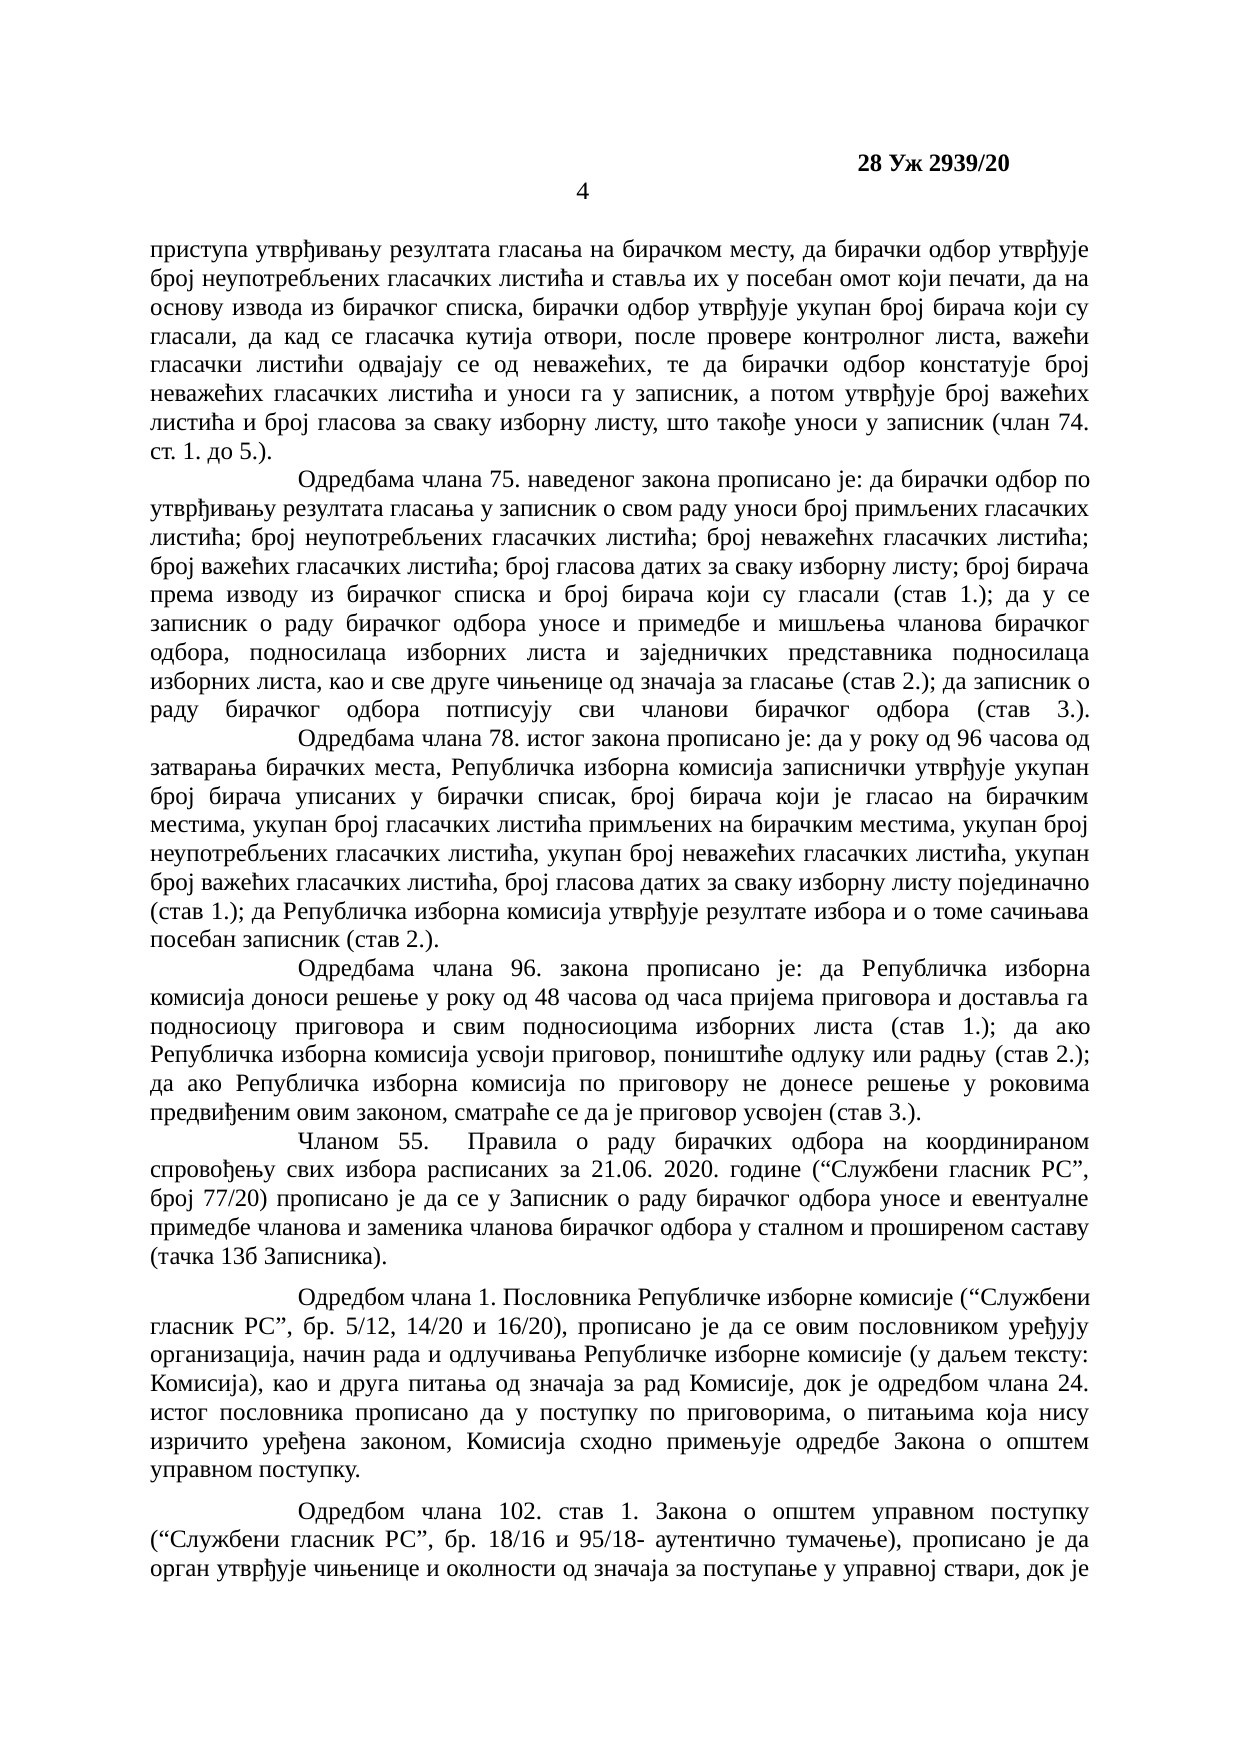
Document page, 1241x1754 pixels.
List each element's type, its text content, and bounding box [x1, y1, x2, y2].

text приступа утврђивању резултата гласања на бирачком месту, да бирачки одбор утврђује број неупотребљених гласачких листића и ставља их у посебан омот који печати, да на основу извода из бирачког списка, бирачки одбор утврђује укупан број бирача који су гласали, да кад се гласачка кутија отвори, после провере контролног листа, важећи гласачки листићи одвајају се од неважећих, те да бирачки одбор констатује број неважећих гласачких листића и уноси га у записник, а потом утврђује број важећих листића и број гласова за сваку изборну листу, што такође уноси у записник (члан 74. ст. 1. до 5.). [150, 234, 1090, 464]
text Одредбом члана 102. став 1. Закона о општем управном поступку (“Службени гласник РС”, бр. 18/16 и 95/18- аутентично тумачење), прописано је да орган утврђује чињенице и околности од значаја за поступање у управној ствари, док је [150, 1496, 1090, 1582]
text Одредбама члана 96. закона прописано је: да Републичка изборна комисија доноси решење у року од 48 часова од часа пријема приговора и доставља га подносиоцу приговора и свим подносиоцима изборних листа (став 1.); да ако Републичка изборна комисија усвоји приговор, поништиће одлуку или радњу (став 2.); да ако Републичка изборна комисија по приговору не донесе решење у роковима предвиђеним овим законом, сматраће се да је приговор усвојен (став 3.). [150, 953, 1090, 1126]
text Одредбама члана 75. наведеног закона прописано је: да бирачки одбор по утврђивању резултата гласања у записник о свом раду уноси број примљених гласачких листића; број неупотребљених гласачких листића; број неважећнх гласачких листића; број важећих гласачких листића; број гласова датих за сваку изборну листу; број бирача према изводу из бирачког списка и број бирача који су гласали (став 1.); да у се записник о раду бирачког одбора уносе и примедбе и мишљења чланова бирачког одбора, подносилаца изборних листа и заједничких представника подносилаца изборних листа, као и све друге чињенице од значаја за гласање (став 2.); да записник о раду бирачког одбора потписују сви чланови бирачког одбора (став 3.). Одредбама члана 78. истог закона прописано је: да у року од 96 часова од затварања бирачких места, Републичка изборна комисија записнички утврђује укупан број бирача уписаних у бирачки списак, број бирача који је гласао на бирачким местима, укупан број гласачких листића примљених на бирачким местима, укупан број неупотребљених гласачких листића, укупан број неважећих гласачких листића, укупан број важећих гласачких листића, број гласова датих за сваку изборну листу појединачно (став 1.); да Републичка изборна комисија утврђује резултате избора и о томе сачињава посебан записник (став 2.). [150, 464, 1090, 953]
text Чланом 55. Правила о раду бирачких одбора на координираном спровођењу свих избора расписаних за 21.06. 2020. године (“Службени гласник РС”, број 77/20) прописано је да се у Записник о раду бирачког одбора уносе и евентуалне примедбе чланова и заменика чланова бирачког одбора у сталном и проширеном саставу (тачка 13б Записника). [150, 1126, 1090, 1269]
text Одредбом члана 1. Пословника Републичке изборне комисије (“Службени гласник РС”, бр. 5/12, 14/20 и 16/20), прописано је да се овим пословником уређују организација, начин рада и одлучивања Републичке изборне комисије (у даљем тексту: Комисија), као и друга питања од значаја за рад Комисије, док је одредбом члана 24. истог пословника прописано да у поступку по приговорима, о питањима која нису изричито уређена законом, Комисија сходно примењује одредбе Закона о општем управном поступку. [150, 1282, 1090, 1483]
